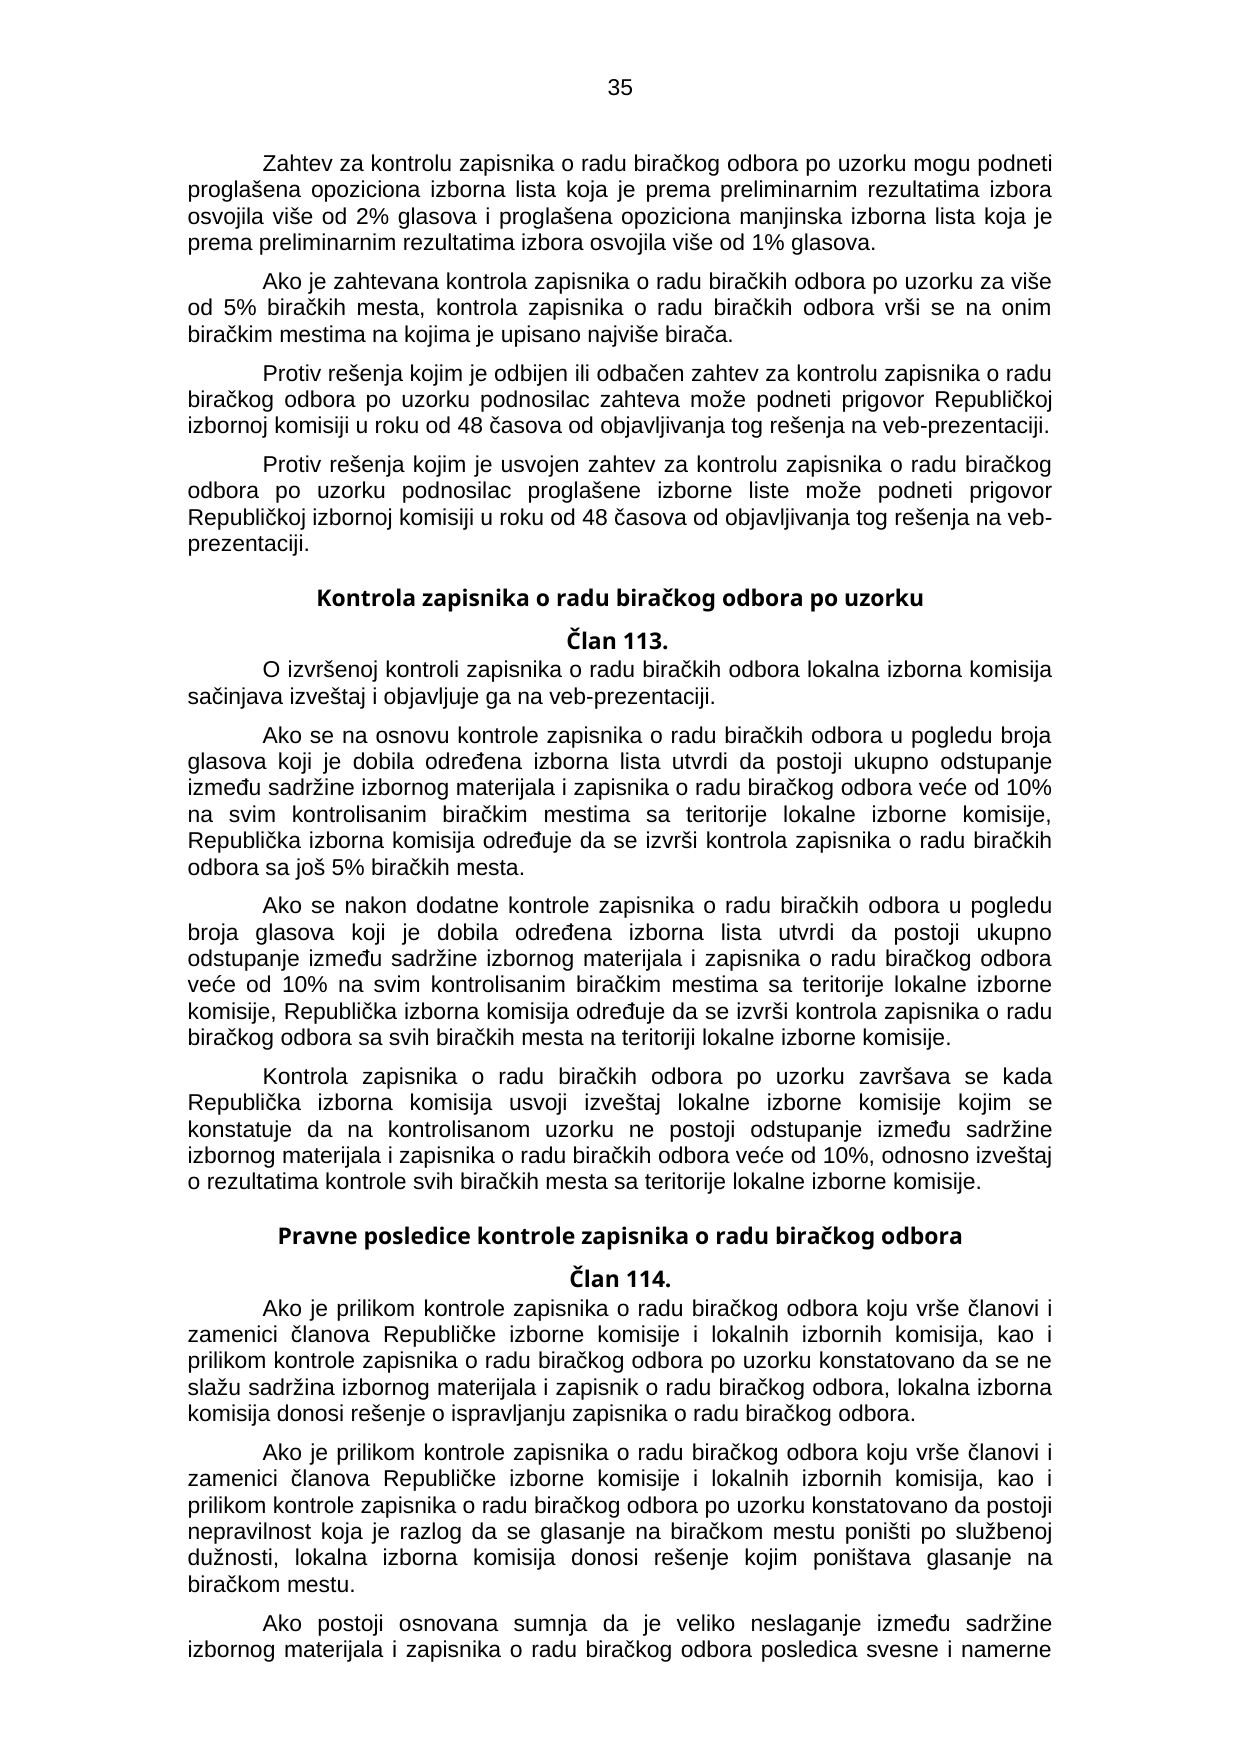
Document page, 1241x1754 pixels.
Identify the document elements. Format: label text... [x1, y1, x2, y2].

text Kontrola zapisnika o radu biračkog odbora po uzorku [262, 581, 978, 613]
text Zahtev za kontrolu zapisnika o radu biračkog odbora po uzorku mogu podneti proglašena opoziciona izborna lista koja je prema preliminarnim rezultatima izbora osvojila više od 2% glasova i proglašena opoziciona manjinska izborna lista koja je prema preliminarnim rezultatima izbora osvojila više od 1% glasova. [187, 150, 1053, 255]
text Član 113. [262, 625, 978, 656]
text Ako je prilikom kontrole zapisnika o radu biračkog odbora koju vrše članovi i zamenici članova Republičke izborne komisije i lokalnih izbornih komisija, kao i prilikom kontrole zapisnika o radu biračkog odbora po uzorku konstatovano da postoji nepravilnost koja je razlog da se glasanje na biračkom mestu poništi po službenoj dužnosti, lokalna izborna komisija donosi rešenje kojim poništava glasanje na biračkom mestu. [187, 1439, 1053, 1597]
text Ako je zahtevana kontrola zapisnika o radu biračkih odbora po uzorku za više od 5% biračkih mesta, kontrola zapisnika o radu biračkih odbora vrši se na onim biračkim mestima na kojima je upisano najviše birača. [187, 268, 1053, 347]
text Član 114. [262, 1263, 978, 1295]
text O izvršenoj kontroli zapisnika o radu biračkih odbora lokalna izborna komisija sačinjava izveštaj i objavljuje ga na veb-prezentaciji. [187, 656, 1053, 709]
text Protiv rešenja kojim je usvojen zahtev za kontrolu zapisnika o radu biračkog odbora po uzorku podnosilac proglašene izborne liste može podneti prigovor Republičkoj izbornoj komisiji u roku od 48 časova od objavljivanja tog rešenja na veb-prezentaciji. [187, 451, 1053, 556]
text Ako je prilikom kontrole zapisnika o radu biračkog odbora koju vrše članovi i zamenici članova Republičke izborne komisije i lokalnih izbornih komisija, kao i prilikom kontrole zapisnika o radu biračkog odbora po uzorku konstatovano da se ne slažu sadržina izbornog materijala i zapisnik o radu biračkog odbora, lokalna izborna komisija donosi rešenje o ispravljanju zapisnika o radu biračkog odbora. [187, 1295, 1053, 1426]
text Ako postoji osnovana sumnja da je veliko neslaganje između sadržine izbornog materijala i zapisnika o radu biračkog odbora posledica svesne i namerne [187, 1609, 1053, 1662]
text Ako se na osnovu kontrole zapisnika o radu biračkih odbora u pogledu broja glasova koji je dobila određena izborna lista utvrdi da postoji ukupno odstupanje između sadržine izbornog materijala i zapisnika o radu biračkog odbora veće od 10% na svim kontrolisanim biračkim mestima sa teritorije lokalne izborne komisije, Republička izborna komisija određuje da se izvrši kontrola zapisnika o radu biračkih odbora sa još 5% biračkih mesta. [187, 722, 1053, 880]
text Kontrola zapisnika o radu biračkih odbora po uzorku završava se kada Republička izborna komisija usvoji izveštaj lokalne izborne komisije kojim se konstatuje da na kontrolisanom uzorku ne postoji odstupanje između sadržine izbornog materijala i zapisnika o radu biračkih odbora veće od 10%, odnosno izveštaj o rezultatima kontrole svih biračkih mesta sa teritorije lokalne izborne komisije. [187, 1063, 1053, 1195]
text Protiv rešenja kojim je odbijen ili odbačen zahtev za kontrolu zapisnika o radu biračkog odbora po uzorku podnosilac zahteva može podneti prigovor Republičkoj izbornoj komisiji u roku od 48 časova od objavljivanja tog rešenja na veb-prezentaciji. [187, 359, 1053, 438]
text Ako se nakon dodatne kontrole zapisnika o radu biračkih odbora u pogledu broja glasova koji je dobila određena izborna lista utvrdi da postoji ukupno odstupanje između sadržine izbornog materijala i zapisnika o radu biračkog odbora veće od 10% na svim kontrolisanim biračkim mestima sa teritorije lokalne izborne komisije, Republička izborna komisija određuje da se izvrši kontrola zapisnika o radu biračkog odbora sa svih biračkih mesta na teritoriji lokalne izborne komisije. [187, 892, 1053, 1050]
text Pravne posledice kontrole zapisnika o radu biračkog odbora [262, 1220, 978, 1251]
